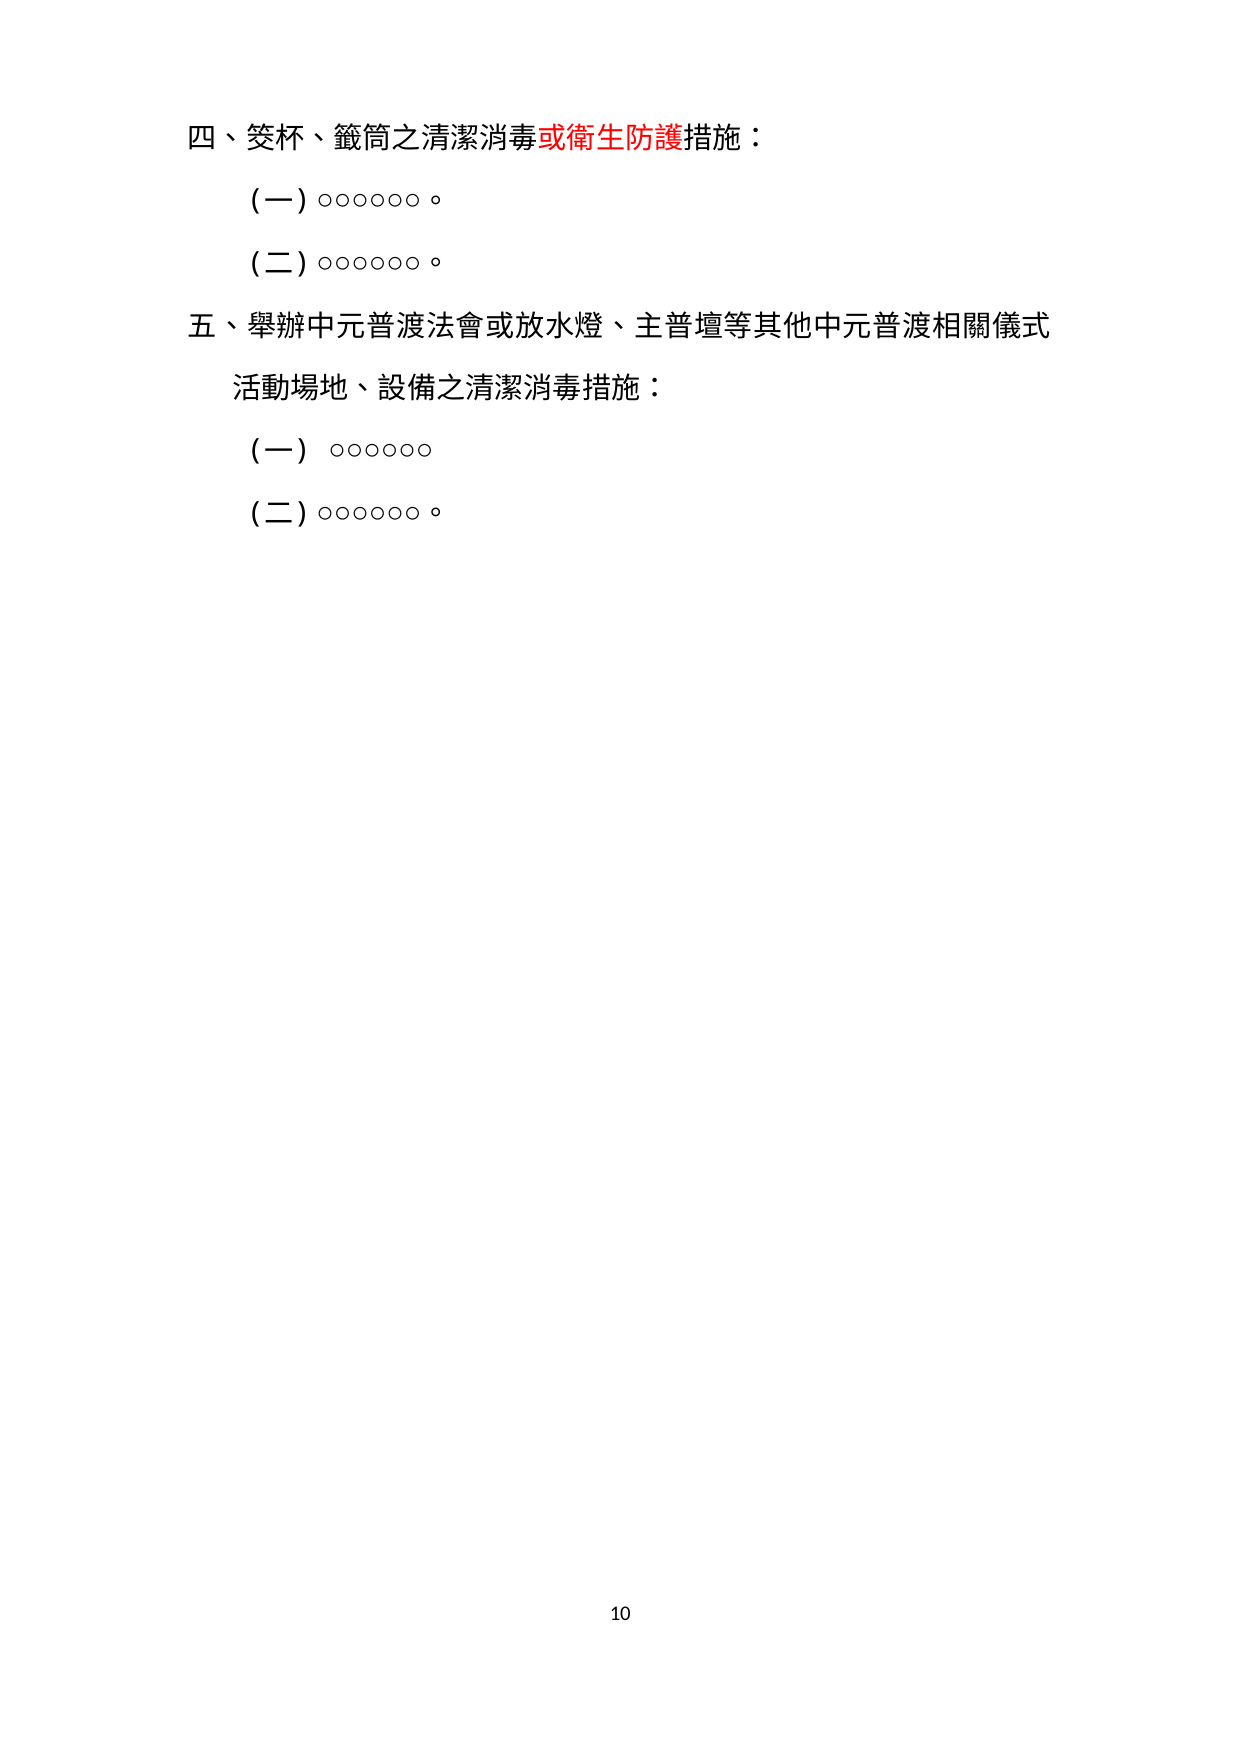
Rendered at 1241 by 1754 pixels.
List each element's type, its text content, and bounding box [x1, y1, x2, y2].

text (一) ○○○○○○。 [246, 157, 1053, 219]
text (二) ○○○○○○。 [246, 469, 1053, 532]
text 四、筊杯、籤筒之清潔消毒或衛生防護措施： [187, 94, 1053, 157]
text (二) ○○○○○○。 [246, 219, 1053, 282]
text (一) ○○○○○○ [246, 407, 1053, 469]
text 五、舉辦中元普渡法會或放水燈、主普壇等其他中元普渡相關儀式活動場地、設備之清潔消毒措施： [187, 282, 1053, 407]
